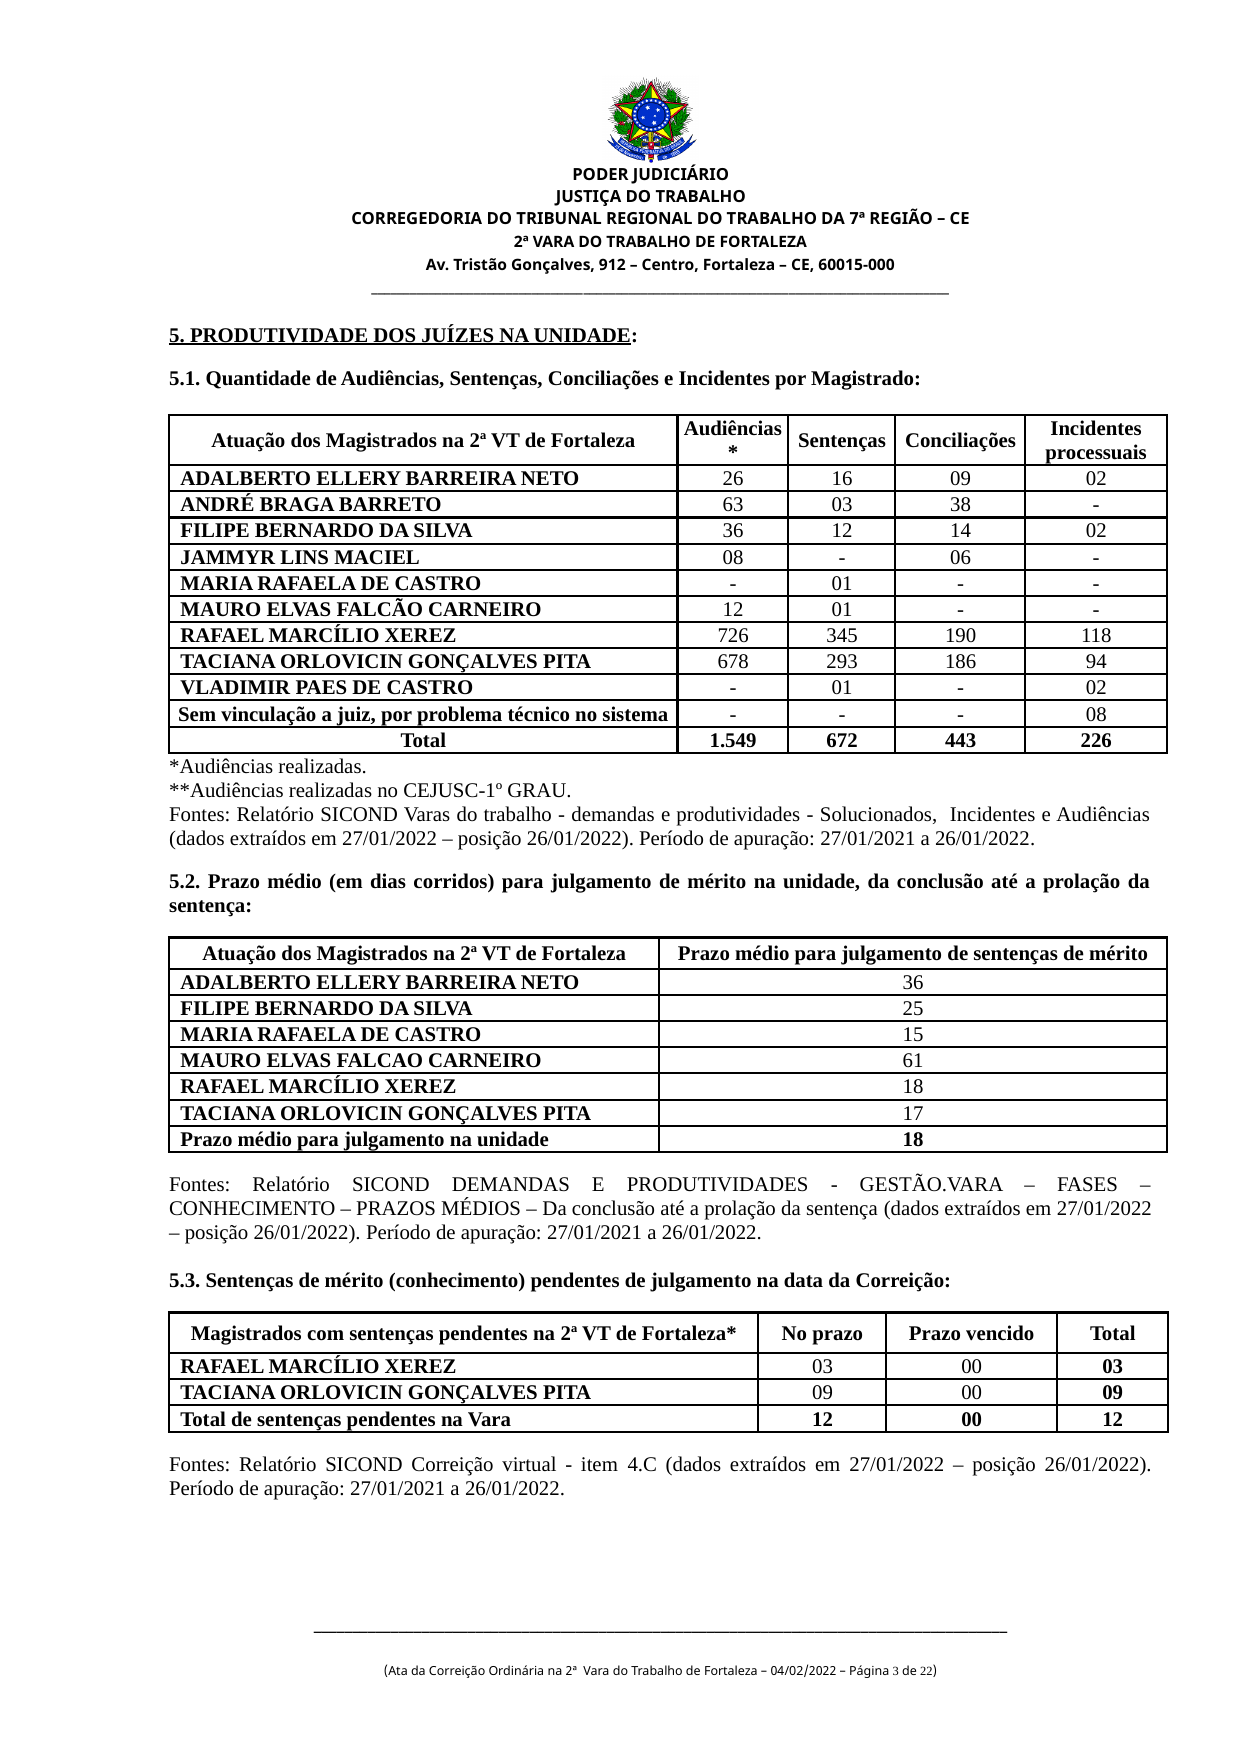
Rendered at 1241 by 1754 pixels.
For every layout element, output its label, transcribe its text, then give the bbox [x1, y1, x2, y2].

table_cell RAFAEL MARCÍLIO XEREZ [170, 1354, 757, 1378]
table_cell 18 [660, 1127, 1166, 1151]
table_cell - [789, 701, 894, 726]
table_cell Total [170, 728, 676, 752]
text 5.1. Quantidade de Audiências, Sentenças, Conciliações e Incidentes por Magistrado: [169, 366, 1152, 390]
table_cell 14 [896, 519, 1024, 542]
table_cell 38 [896, 492, 1024, 516]
table_cell - [679, 675, 787, 699]
table_cell 94 [1026, 649, 1166, 673]
table_cell 226 [1026, 728, 1166, 752]
table_header Atuação dos Magistrados na 2ª VT de Fortaleza [170, 416, 676, 464]
table_cell 00 [887, 1354, 1056, 1378]
table_cell - [679, 571, 787, 595]
table_cell 293 [789, 649, 894, 673]
table_cell VLADIMIR PAES DE CASTRO [170, 675, 676, 699]
text 5.3. Sentenças de mérito (conhecimento) pendentes de julgamento na data da Correição: [169, 1244, 1152, 1292]
table_cell 12 [679, 597, 787, 621]
table_cell 17 [660, 1101, 1166, 1124]
table_header Sentenças [789, 416, 894, 464]
table_cell MAURO ELVAS FALCÃO CARNEIRO [170, 597, 676, 621]
picture [602, 75, 699, 164]
table_cell 190 [896, 623, 1024, 647]
table_cell RAFAEL MARCÍLIO XEREZ [170, 1074, 658, 1098]
table_header Incidentes processuais [1026, 416, 1166, 464]
table_cell 25 [660, 996, 1166, 1020]
table_header Audiências* [679, 416, 787, 464]
table_cell ADALBERTO ELLERY BARREIRA NETO [170, 466, 676, 490]
table_cell 16 [789, 466, 894, 490]
table_cell 1.549 [679, 728, 787, 752]
text Fontes: Relatório SICOND Correição virtual - item 4.C (dados extraídos em 27/01/2022 – posição 26/01/2022). Período de apuração: 27/01/2021 a 26/01/2022. [169, 1452, 1152, 1500]
table_cell 18 [660, 1074, 1166, 1098]
table_cell 06 [896, 545, 1024, 569]
table_cell - [1026, 597, 1166, 621]
table_cell 01 [789, 571, 894, 595]
table_cell 09 [759, 1380, 885, 1404]
table_cell TACIANA ORLOVICIN GONÇALVES PITA [170, 1380, 757, 1404]
text Fontes: Relatório SICOND Varas do trabalho - demandas e produtividades - Solucionados, Incidentes e Audiências (dados extraídos em 27/01/2022 – posição 26/01/2022). Período de apuração: 27/01/2021 a 26/01/2022. [169, 802, 1152, 850]
table_cell 36 [660, 970, 1166, 994]
table_cell 63 [679, 492, 787, 516]
table_header Prazo médio para julgamento de sentenças de mérito [660, 939, 1166, 968]
table_cell 00 [887, 1406, 1056, 1431]
table_cell 672 [789, 728, 894, 752]
table_cell 09 [896, 466, 1024, 490]
table_cell 726 [679, 623, 787, 647]
table_cell 03 [789, 492, 894, 516]
table_cell FILIPE BERNARDO DA SILVA [170, 996, 658, 1020]
table_cell FILIPE BERNARDO DA SILVA [170, 519, 676, 542]
table_cell 02 [1026, 466, 1166, 490]
table_cell - [896, 675, 1024, 699]
table_cell 186 [896, 649, 1024, 673]
table_cell 02 [1026, 519, 1166, 542]
table_cell 08 [1026, 701, 1166, 726]
table_cell ANDRÉ BRAGA BARRETO [170, 492, 676, 516]
table_cell 12 [789, 519, 894, 542]
table_cell - [1026, 492, 1166, 516]
table_cell Sem vinculação a juiz, por problema técnico no sistema [170, 701, 676, 726]
table_header Conciliações [896, 416, 1024, 464]
table_cell 15 [660, 1022, 1166, 1046]
table_cell 36 [679, 519, 787, 542]
table_cell TACIANA ORLOVICIN GONÇALVES PITA [170, 649, 676, 673]
table_cell Prazo médio para julgamento na unidade [170, 1127, 658, 1151]
table_cell - [896, 571, 1024, 595]
table_header Atuação dos Magistrados na 2ª VT de Fortaleza [170, 939, 658, 968]
table_cell - [789, 545, 894, 569]
table_cell 00 [887, 1380, 1056, 1404]
table_cell 443 [896, 728, 1024, 752]
table_cell - [1026, 571, 1166, 595]
table_cell 03 [1058, 1354, 1167, 1378]
table_cell JAMMYR LINS MACIEL [170, 545, 676, 569]
table_cell 678 [679, 649, 787, 673]
table_cell RAFAEL MARCÍLIO XEREZ [170, 623, 676, 647]
table_cell MARIA RAFAELA DE CASTRO [170, 571, 676, 595]
table_cell 03 [759, 1354, 885, 1378]
table_cell Total de sentenças pendentes na Vara [170, 1406, 757, 1431]
text 5. Produtividade dos Juízes na Unidade: [169, 322, 1152, 347]
table_cell 26 [679, 466, 787, 490]
text *Audiências realizadas. [169, 754, 1152, 778]
text **Audiências realizadas no CEJUSC-1º GRAU. [169, 778, 1152, 802]
table_header Total [1058, 1314, 1167, 1352]
table_cell - [896, 701, 1024, 726]
table_cell MARIA RAFAELA DE CASTRO [170, 1022, 658, 1046]
table_cell 08 [679, 545, 787, 569]
table_cell 12 [1058, 1406, 1167, 1431]
table_cell MAURO ELVAS FALCAO CARNEIRO [170, 1048, 658, 1072]
table_cell 01 [789, 597, 894, 621]
table_cell - [1026, 545, 1166, 569]
table_cell 345 [789, 623, 894, 647]
table_header Prazo vencido [887, 1314, 1056, 1352]
table_header Magistrados com sentenças pendentes na 2ª VT de Fortaleza* [170, 1314, 757, 1352]
table_cell - [679, 701, 787, 726]
text 5.2. Prazo médio (em dias corridos) para julgamento de mérito na unidade, da conclusão até a prolação da sentença: [169, 869, 1152, 917]
table_cell 12 [759, 1406, 885, 1431]
table_cell 02 [1026, 675, 1166, 699]
table_cell 01 [789, 675, 894, 699]
table_cell TACIANA ORLOVICIN GONÇALVES PITA [170, 1101, 658, 1124]
table_cell 118 [1026, 623, 1166, 647]
table_cell - [896, 597, 1024, 621]
table_cell ADALBERTO ELLERY BARREIRA NETO [170, 970, 658, 994]
table_cell 09 [1058, 1380, 1167, 1404]
text Fontes: Relatório SICOND DEMANDAS E PRODUTIVIDADES - GESTÃO.VARA – FASES – CONHECIMENTO – PRAZOS MÉDIOS – Da conclusão até a prolação da sentença (dados extraídos em 27/01/2022 – posição 26/01/2022). Período de apuração: 27/01/2021 a 26/01/2022. [169, 1172, 1152, 1244]
table_cell 61 [660, 1048, 1166, 1072]
table_header No prazo [759, 1314, 885, 1352]
